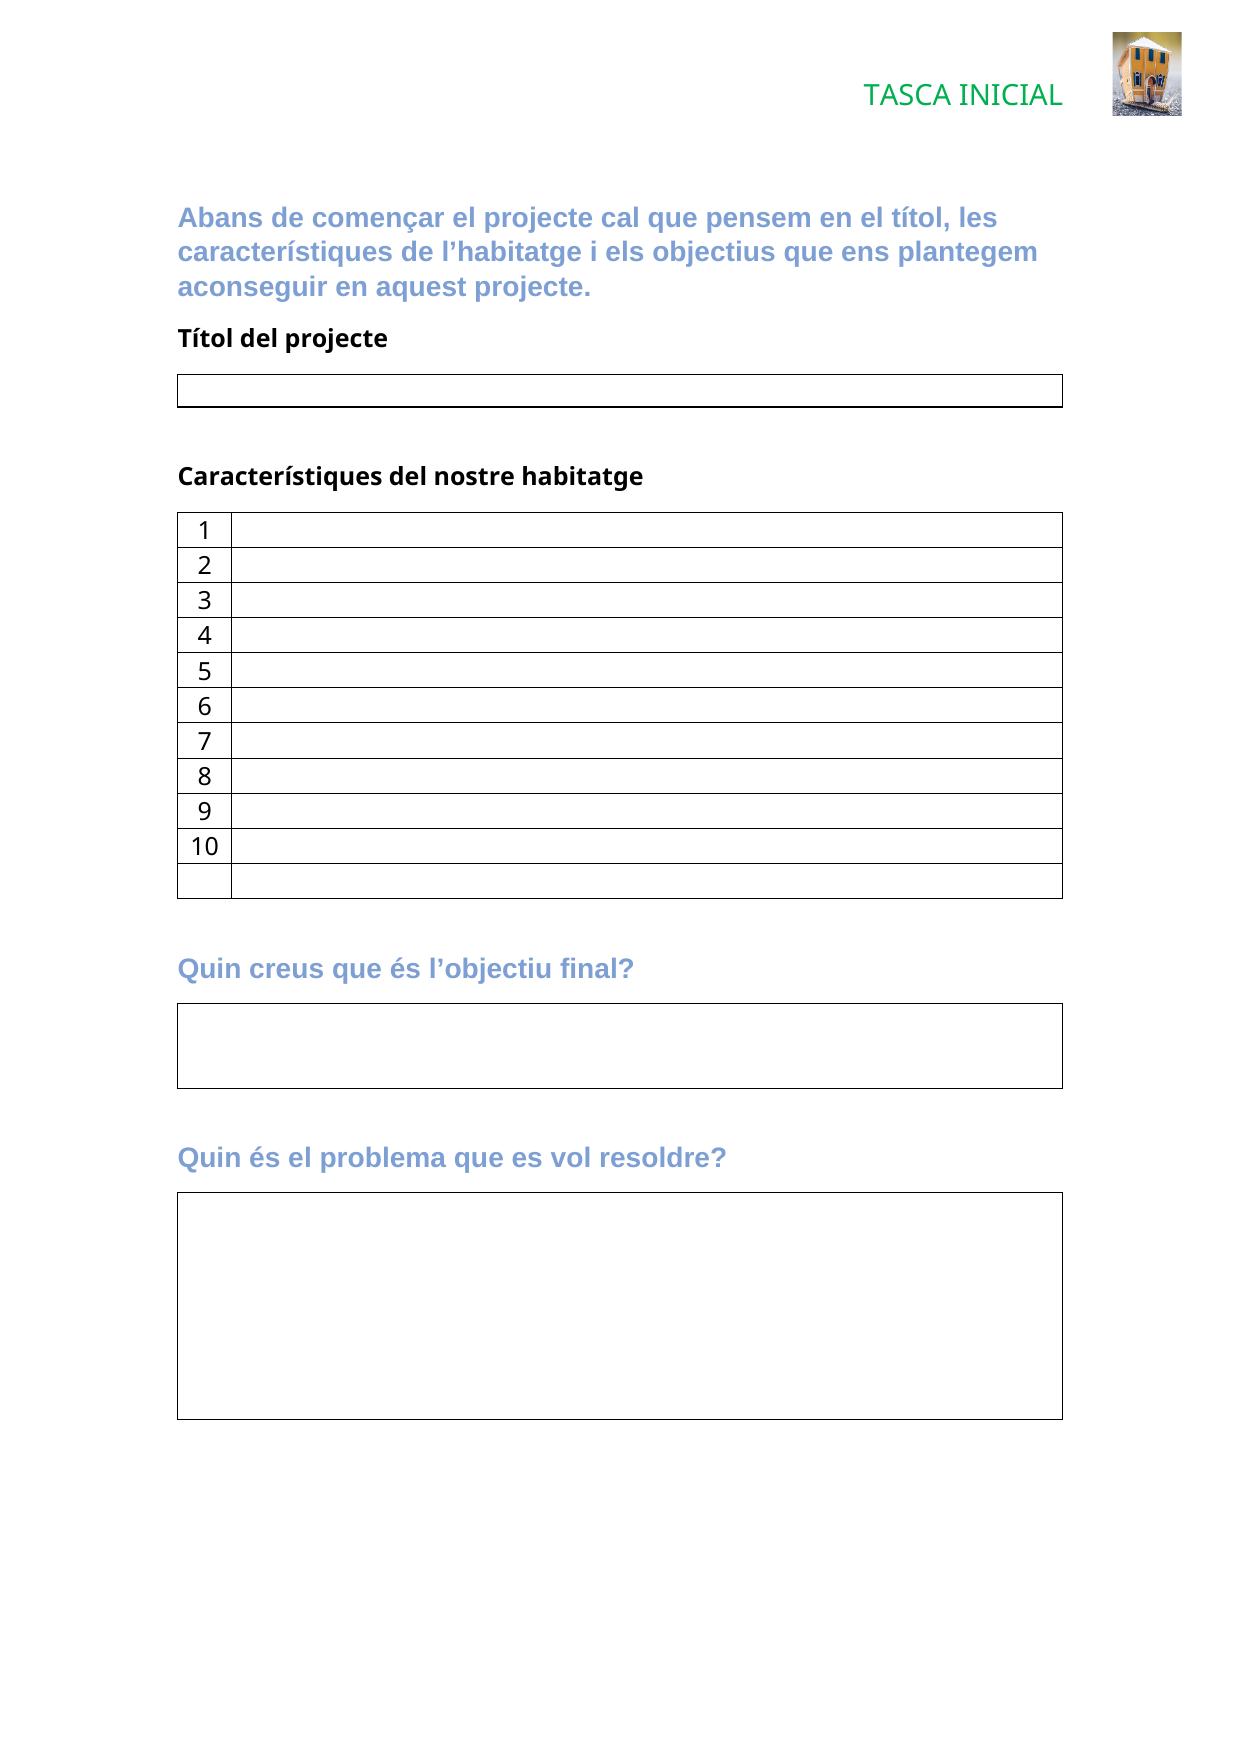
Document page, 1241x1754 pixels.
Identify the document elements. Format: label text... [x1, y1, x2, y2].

table_cell 9 [178, 794, 231, 828]
table_cell [232, 583, 1062, 617]
table_cell [232, 864, 1062, 898]
table_cell 6 [178, 688, 231, 722]
text Quin creus que és l’objectiu final? [177, 952, 1063, 984]
table_cell 4 [178, 618, 231, 652]
table_cell [232, 548, 1062, 582]
table_cell 8 [178, 759, 231, 792]
text Títol del projecte [177, 321, 1063, 355]
table_cell 7 [178, 723, 231, 757]
table_cell 2 [178, 548, 231, 582]
table_cell [232, 653, 1062, 687]
table_header [178, 1004, 1062, 1088]
table_cell [232, 618, 1062, 652]
text Característiques del nostre habitatge [177, 459, 1063, 493]
table_header [232, 513, 1062, 547]
table_cell [232, 759, 1062, 792]
table_cell [232, 723, 1062, 757]
table_header 1 [178, 513, 231, 547]
table_cell [178, 864, 231, 898]
table_header [178, 1193, 1062, 1419]
table_cell [232, 829, 1062, 863]
table_cell 5 [178, 653, 231, 687]
table_header [178, 375, 1062, 406]
text Abans de començar el projecte cal que pensem en el títol, les característiques de l’habitatge i els objectius que ens plantegem aconseguir en aquest projecte. [177, 201, 1063, 302]
text Quin és el problema que es vol resoldre? [177, 1141, 1063, 1173]
table_cell [232, 688, 1062, 722]
table_cell 3 [178, 583, 231, 617]
table_cell 10 [178, 829, 231, 863]
table_cell [232, 794, 1062, 828]
